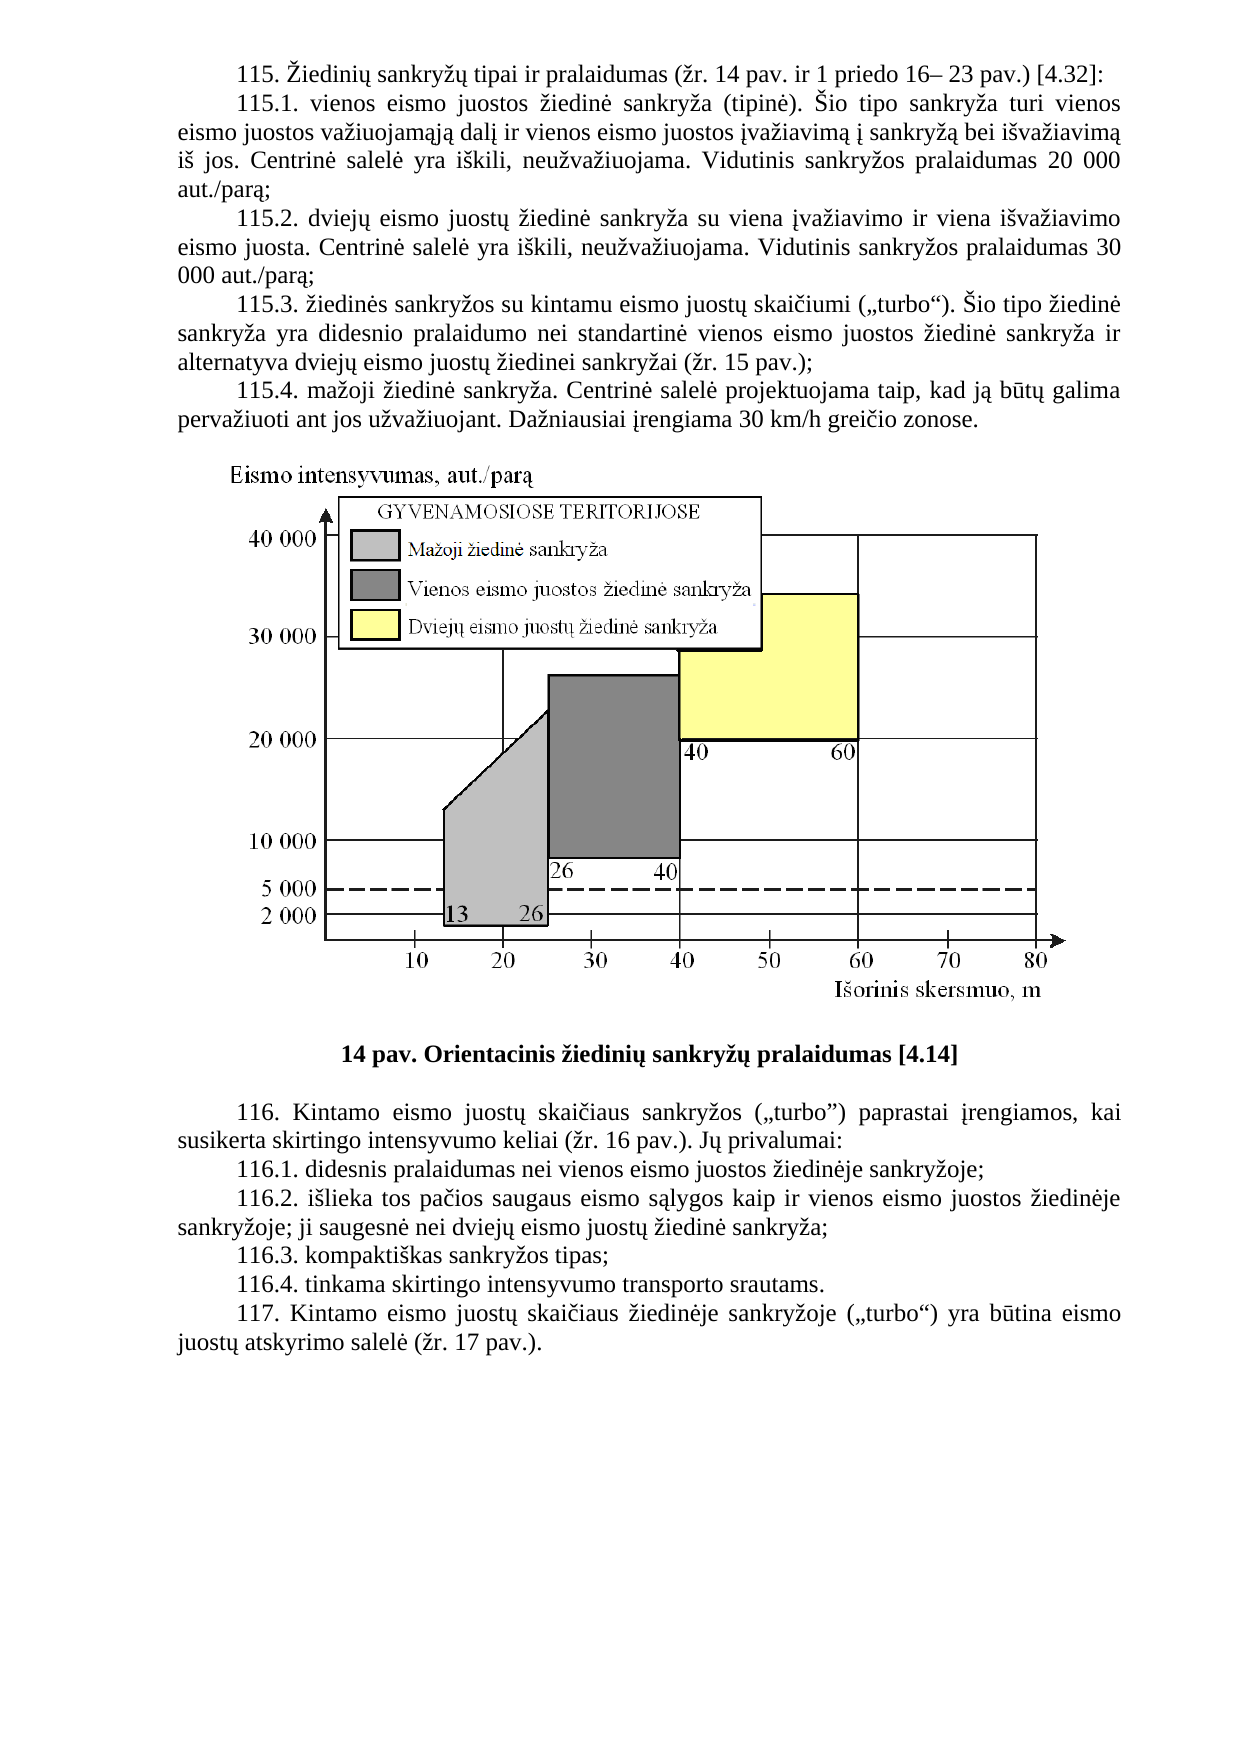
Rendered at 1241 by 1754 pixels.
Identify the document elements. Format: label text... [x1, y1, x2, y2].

text 115.2. dviejų eismo juostų žiedinė sankryža su viena įvažiavimo ir viena išvažiavimo eismo juosta. Centrinė salelė yra iškili, neužvažiuojama. Vidutinis sankryžos pralaidumas 30 000 aut./parą; [177, 203, 1122, 289]
text 14 pav. Orientacinis žiedinių sankryžų pralaidumas [4.14] [177, 1039, 1122, 1068]
text 116.2. išlieka tos pačios saugaus eismo sąlygos kaip ir vienos eismo juostos žiedinėje sankryžoje; ji saugesnė nei dviejų eismo juostų žiedinė sankryža; [177, 1183, 1122, 1240]
text 116. Kintamo eismo juostų skaičiaus sankryžos („turbo”) paprastai įrengiamos, kai susikerta skirtingo intensyvumo keliai (žr. 16 pav.). Jų privalumai: [177, 1097, 1122, 1154]
text 116.3. kompaktiškas sankryžos tipas; [177, 1240, 1122, 1269]
text 116.1. didesnis pralaidumas nei vienos eismo juostos žiedinėje sankryžoje; [177, 1154, 1122, 1183]
text 115. Žiedinių sankryžų tipai ir pralaidumas (žr. 14 pav. ir 1 priedo 16– 23 pav.) [4.32]: [177, 59, 1122, 88]
text 117. Kintamo eismo juostų skaičiaus žiedinėje sankryžoje („turbo“) yra būtina eismo juostų atskyrimo salelė (žr. 17 pav.). [177, 1298, 1122, 1355]
text 115.1. vienos eismo juostos žiedinė sankryža (tipinė). Šio tipo sankryža turi vienos eismo juostos važiuojamąją dalį ir vienos eismo juostos įvažiavimą į sankryžą bei išvažiavimą iš jos. Centrinė salelė yra iškili, neužvažiuojama. Vidutinis sankryžos pralaidumas 20 000 aut./parą; [177, 88, 1122, 203]
text 115.4. mažoji žiedinė sankryža. Centrinė salelė projektuojama taip, kad ją būtų galima pervažiuoti ant jos užvažiuojant. Dažniausiai įrengiama 30 km/h greičio zonose. [177, 375, 1122, 433]
text 115.3. žiedinės sankryžos su kintamu eismo juostų skaičiumi („turbo“). Šio tipo žiedinė sankryža yra didesnio pralaidumo nei standartinė vienos eismo juostos žiedinė sankryža ir alternatyva dviejų eismo juostų žiedinei sankryžai (žr. 15 pav.); [177, 289, 1122, 375]
text 116.4. tinkama skirtingo intensyvumo transporto srautams. [177, 1269, 1122, 1298]
